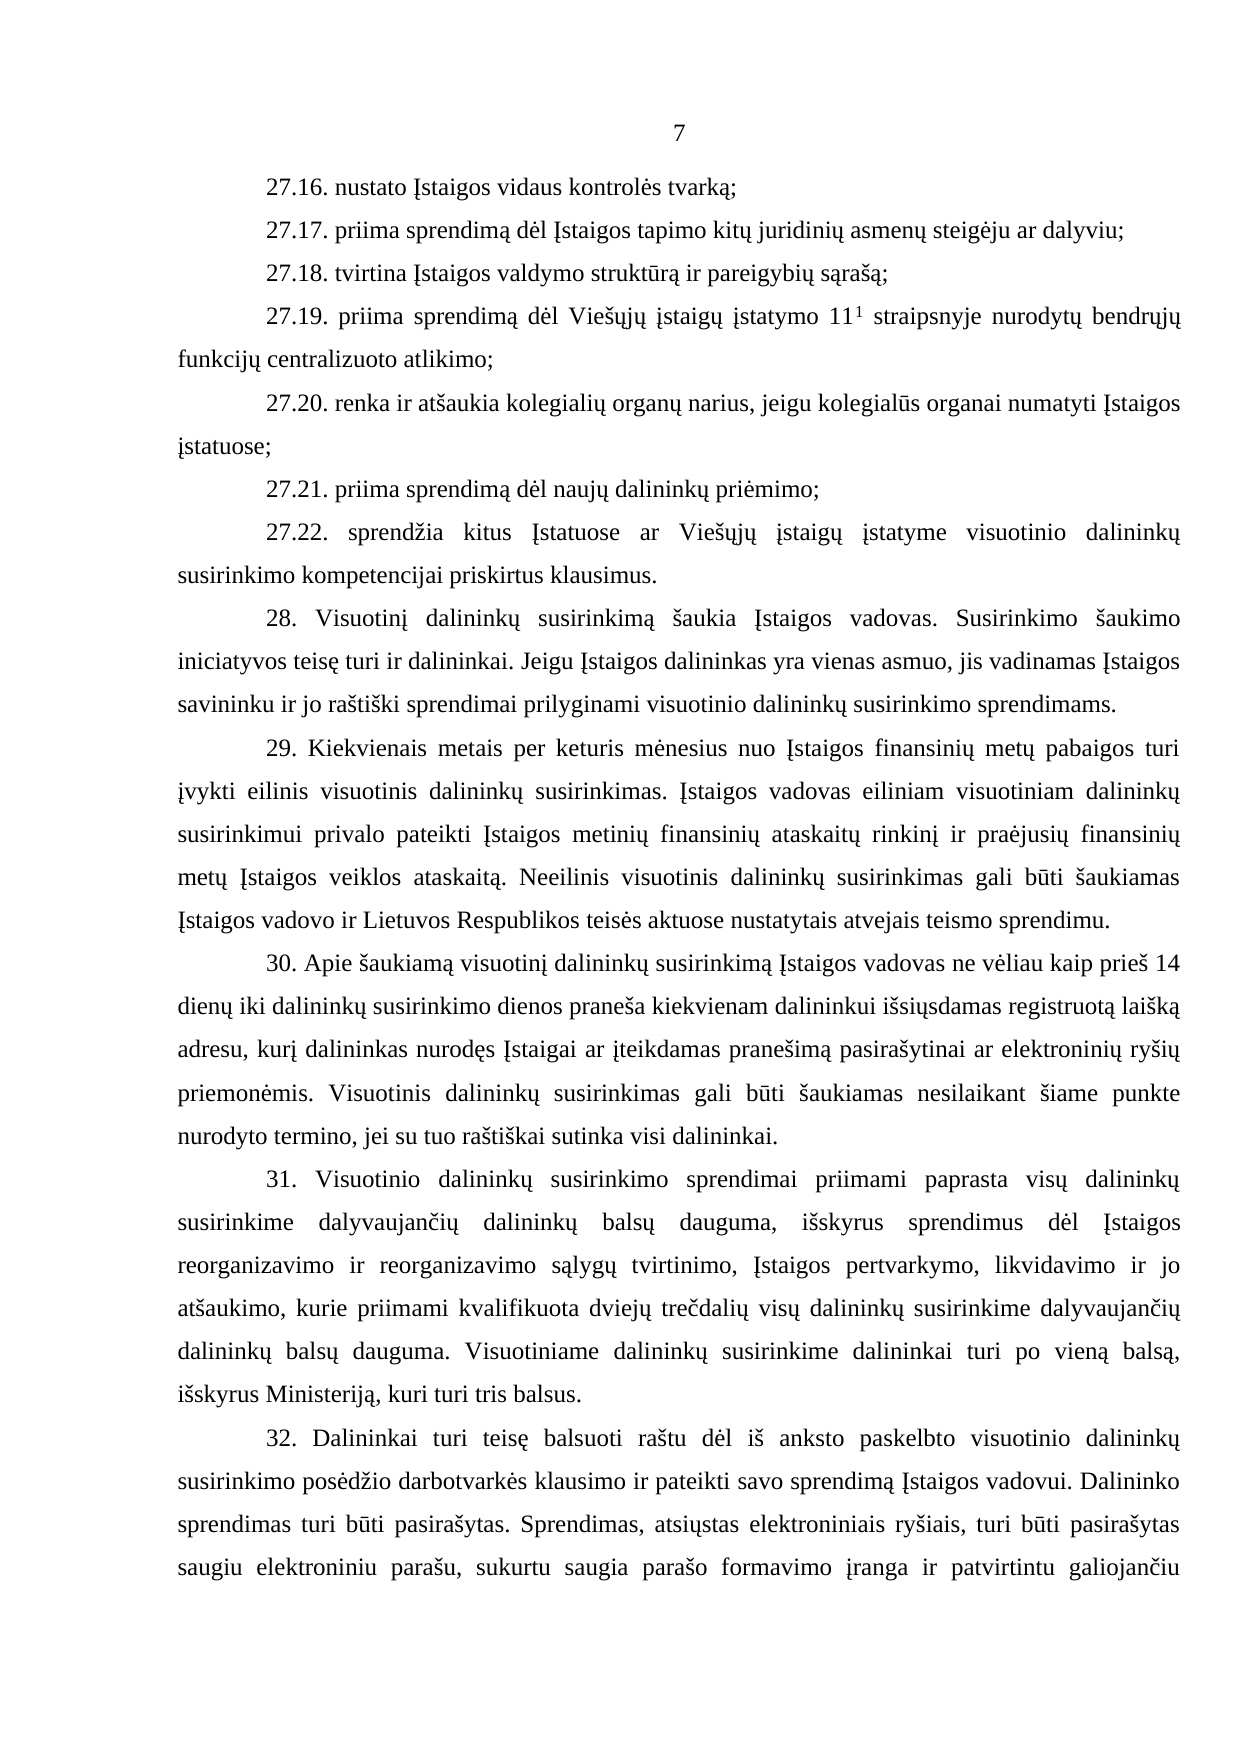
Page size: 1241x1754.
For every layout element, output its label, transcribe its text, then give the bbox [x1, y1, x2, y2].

text 29. Kiekvienais metais per keturis mėnesius nuo Įstaigos finansinių metų pabaigos turi įvykti eilinis visuotinis dalininkų susirinkimas. Įstaigos vadovas eiliniam visuotiniam dalininkų susirinkimui privalo pateikti Įstaigos metinių finansinių ataskaitų rinkinį ir praėjusių finansinių metų Įstaigos veiklos ataskaitą. Neeilinis visuotinis dalininkų susirinkimas gali būti šaukiamas Įstaigos vadovo ir Lietuvos Respublikos teisės aktuose nustatytais atvejais teismo sprendimu. [177, 733, 1181, 934]
text 32. Dalininkai turi teisę balsuoti raštu dėl iš anksto paskelbto visuotinio dalininkų susirinkimo posėdžio darbotvarkės klausimo ir pateikti savo sprendimą Įstaigos vadovui. Dalininko sprendimas turi būti pasirašytas. Sprendimas, atsiųstas elektroniniais ryšiais, turi būti pasirašytas saugiu elektroniniu parašu, sukurtu saugia parašo formavimo įranga ir patvirtintu galiojančiu [177, 1423, 1181, 1581]
text 27.19. priima sprendimą dėl Viešųjų įstaigų įstatymo 111 straipsnyje nurodytų bendrųjų funkcijų centralizuoto atlikimo; [177, 301, 1181, 373]
text 27.22. sprendžia kitus Įstatuose ar Viešųjų įstaigų įstatyme visuotinio dalininkų susirinkimo kompetencijai priskirtus klausimus. [177, 517, 1181, 589]
text 27.17. priima sprendimą dėl Įstaigos tapimo kitų juridinių asmenų steigėju ar dalyviu; [177, 215, 1181, 244]
text 27.20. renka ir atšaukia kolegialių organų narius, jeigu kolegialūs organai numatyti Įstaigos įstatuose; [177, 388, 1181, 459]
text 28. Visuotinį dalininkų susirinkimą šaukia Įstaigos vadovas. Susirinkimo šaukimo iniciatyvos teisę turi ir dalininkai. Jeigu Įstaigos dalininkas yra vienas asmuo, jis vadinamas Įstaigos savininku ir jo raštiški sprendimai prilyginami visuotinio dalininkų susirinkimo sprendimams. [177, 603, 1181, 718]
text 27.16. nustato Įstaigos vidaus kontrolės tvarką; [177, 172, 1181, 201]
text 27.18. tvirtina Įstaigos valdymo struktūrą ir pareigybių sąrašą; [177, 258, 1181, 287]
text 27.21. priima sprendimą dėl naujų dalininkų priėmimo; [177, 474, 1181, 503]
text 31. Visuotinio dalininkų susirinkimo sprendimai priimami paprasta visų dalininkų susirinkime dalyvaujančių dalininkų balsų dauguma, išskyrus sprendimus dėl Įstaigos reorganizavimo ir reorganizavimo sąlygų tvirtinimo, Įstaigos pertvarkymo, likvidavimo ir jo atšaukimo, kurie priimami kvalifikuota dviejų trečdalių visų dalininkų susirinkime dalyvaujančių dalininkų balsų dauguma. Visuotiniame dalininkų susirinkime dalininkai turi po vieną balsą, išskyrus Ministeriją, kuri turi tris balsus. [177, 1164, 1181, 1408]
text 30. Apie šaukiamą visuotinį dalininkų susirinkimą Įstaigos vadovas ne vėliau kaip prieš 14 dienų iki dalininkų susirinkimo dienos praneša kiekvienam dalininkui išsiųsdamas registruotą laišką adresu, kurį dalininkas nurodęs Įstaigai ar įteikdamas pranešimą pasirašytinai ar elektroninių ryšių priemonėmis. Visuotinis dalininkų susirinkimas gali būti šaukiamas nesilaikant šiame punkte nurodyto termino, jei su tuo raštiškai sutinka visi dalininkai. [177, 948, 1181, 1149]
